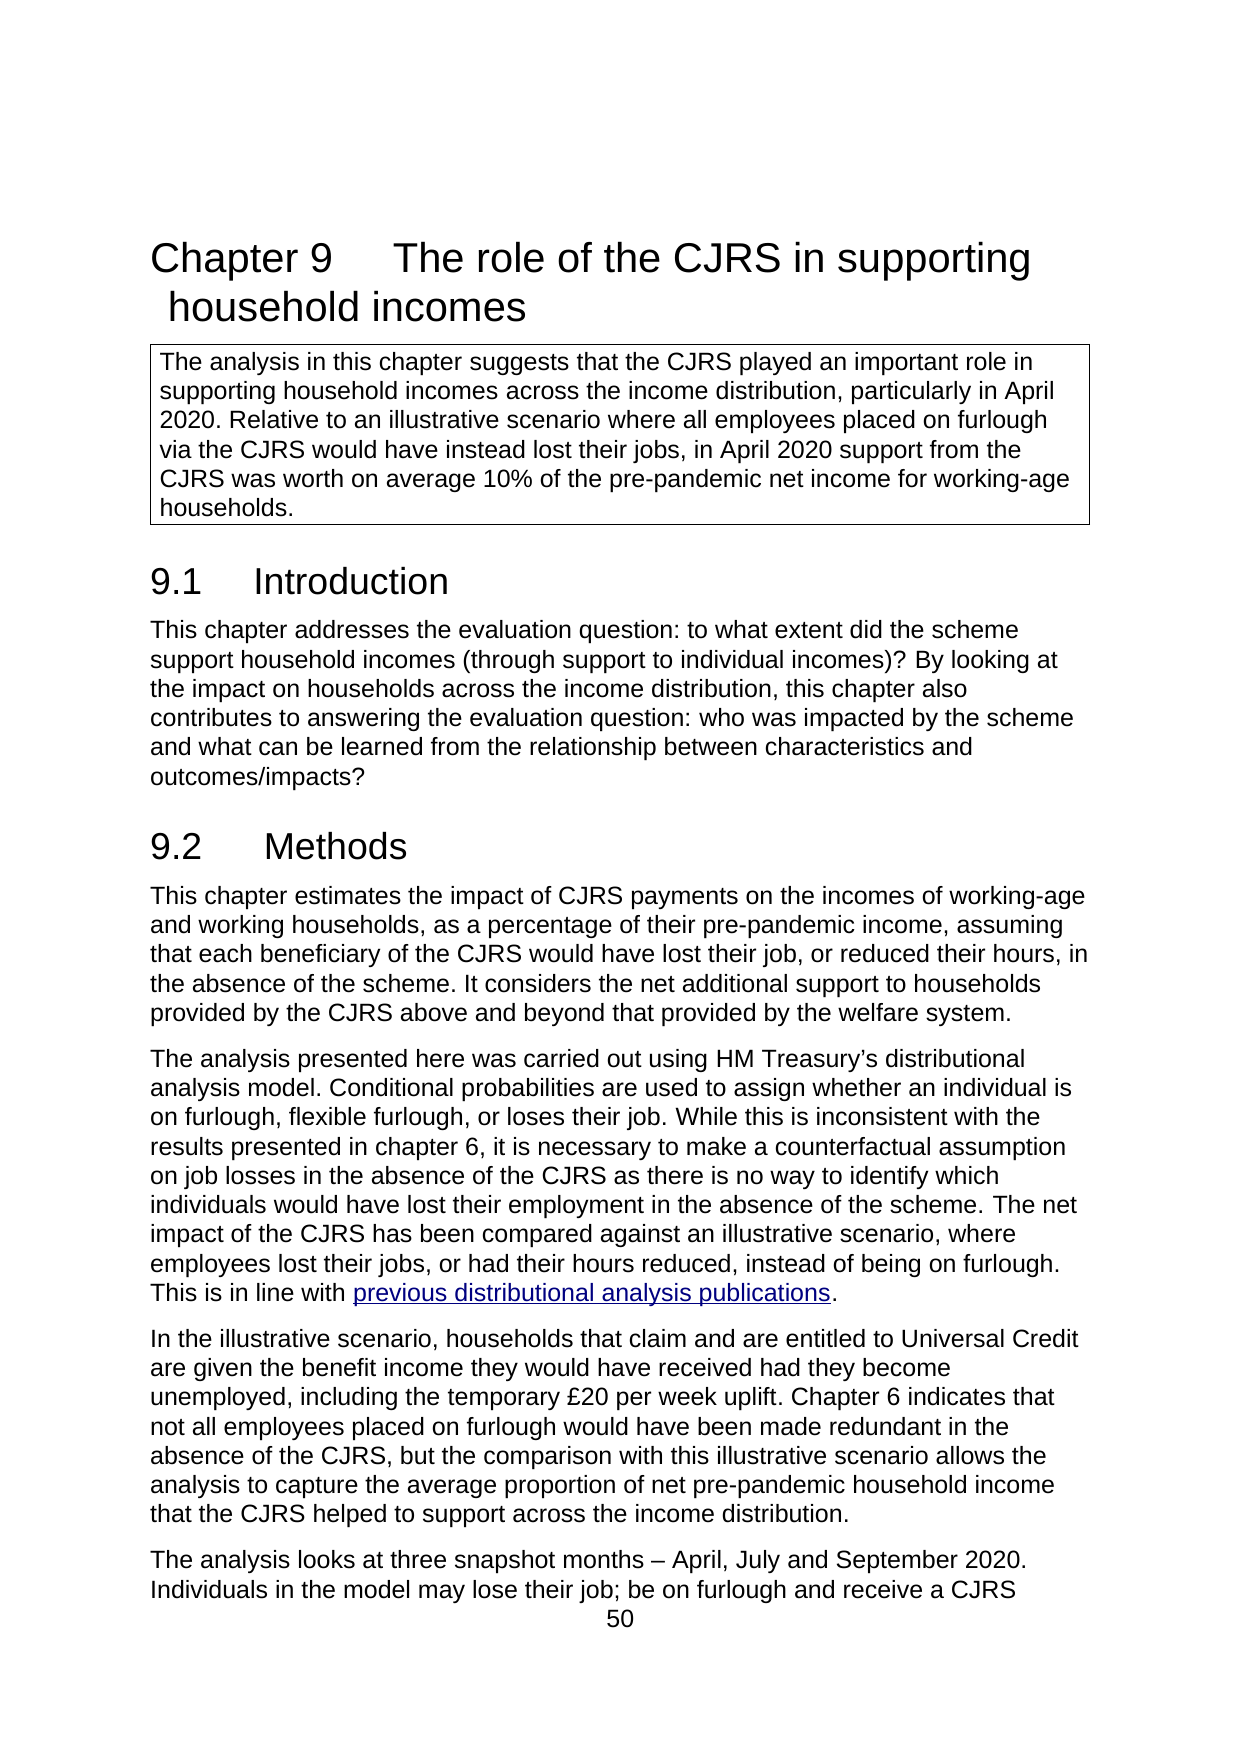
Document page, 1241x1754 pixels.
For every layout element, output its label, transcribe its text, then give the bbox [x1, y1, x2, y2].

text This chapter addresses the evaluation question: to what extent did the scheme support household incomes (through support to individual incomes)? By looking at the impact on households across the income distribution, this chapter also contributes to answering the evaluation question: who was impacted by the scheme and what can be learned from the relationship between characteristics and outcomes/impacts? [150, 615, 1090, 790]
text The analysis presented here was carried out using HM Treasury’s distributional analysis model. Conditional probabilities are used to assign whether an individual is on furlough, flexible furlough, or loses their job. While this is inconsistent with the results presented in chapter 6, it is necessary to make a counterfactual assumption on job losses in the absence of the CJRS as there is no way to identify which individuals would have lost their employment in the absence of the scheme. The net impact of the CJRS has been compared against an illustrative scenario, where employees lost their jobs, or had their hours reduced, instead of being on furlough. This is in line with previous distributional analysis publications. [150, 1044, 1090, 1307]
text In the illustrative scenario, households that claim and are entitled to Universal Credit are given the benefit income they would have received had they become unemployed, including the temporary £20 per week uplift. Chapter 6 indicates that not all employees placed on furlough would have been made redundant in the absence of the CJRS, but the comparison with this illustrative scenario allows the analysis to capture the average proportion of net pre-pandemic household income that the CJRS helped to support across the income distribution. [150, 1324, 1090, 1528]
subtitle Methods [150, 824, 1090, 867]
subtitle Introduction [150, 559, 1090, 602]
text The analysis in this chapter suggests that the CJRS played an important role in supporting household incomes across the income distribution, particularly in April 2020. Relative to an illustrative scenario where all employees placed on furlough via the CJRS would have instead lost their jobs, in April 2020 support from the CJRS was worth on average 10% of the pre-pandemic net income for working-age households. [151, 345, 1089, 524]
text The analysis looks at three snapshot months – April, July and September 2020. Individuals in the model may lose their job; be on furlough and receive a CJRS [150, 1545, 1090, 1603]
subtitle The role of the CJRS in supporting household incomes [150, 233, 1090, 330]
text This chapter estimates the impact of CJRS payments on the incomes of working-age and working households, as a percentage of their pre-pandemic income, assuming that each beneficiary of the CJRS would have lost their job, or reduced their hours, in the absence of the scheme. It considers the net additional support to households provided by the CJRS above and beyond that provided by the welfare system. [150, 881, 1090, 1027]
